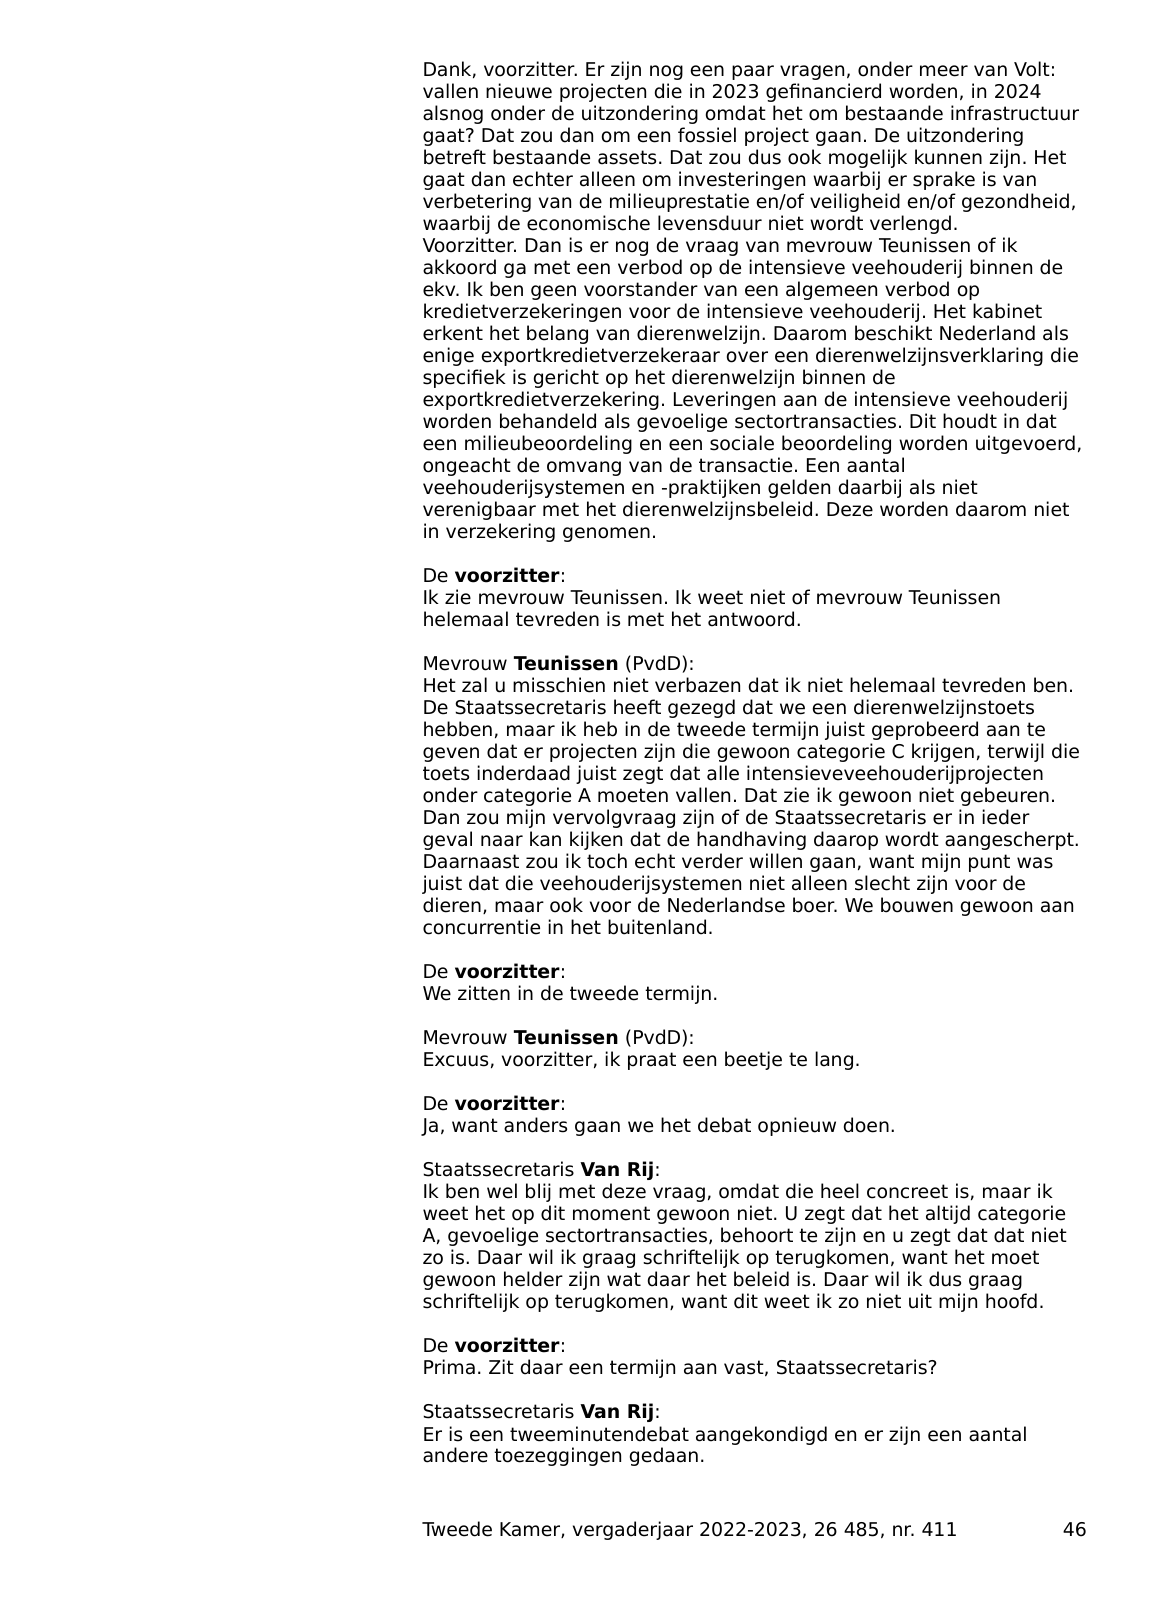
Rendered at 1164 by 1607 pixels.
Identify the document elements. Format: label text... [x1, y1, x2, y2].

text Mevrouw Teunissen (PvdD): [422, 1027, 1087, 1049]
text Mevrouw Teunissen (PvdD): [422, 653, 1087, 675]
text Dank, voorzitter. Er zijn nog een paar vragen, onder meer van Volt: vallen nieuwe projecten die in 2023 gefinancierd worden, in 2024 alsnog onder de uitzondering omdat het om bestaande infrastructuur gaat? Dat zou dan om een fossiel project gaan. De uitzondering betreft bestaande assets. Dat zou dus ook mogelijk kunnen zijn. Het gaat dan echter alleen om investeringen waarbij er sprake is van verbetering van de milieuprestatie en/of veiligheid en/of gezondheid, waarbij de economische levensduur niet wordt verlengd. [422, 59, 1087, 235]
text Het zal u misschien niet verbazen dat ik niet helemaal tevreden ben. De Staatssecretaris heeft gezegd dat we een dierenwelzijnstoets hebben, maar ik heb in de tweede termijn juist geprobeerd aan te geven dat er projecten zijn die gewoon categorie C krijgen, terwijl die toets inderdaad juist zegt dat alle intensieveveehouderijprojecten onder categorie A moeten vallen. Dat zie ik gewoon niet gebeuren. Dan zou mijn vervolgvraag zijn of de Staatssecretaris er in ieder geval naar kan kijken dat de handhaving daarop wordt aangescherpt. Daarnaast zou ik toch echt verder willen gaan, want mijn punt was juist dat die veehouderijsystemen niet alleen slecht zijn voor de dieren, maar ook voor de Nederlandse boer. We bouwen gewoon aan concurrentie in het buitenland. [422, 675, 1087, 939]
text Voorzitter. Dan is er nog de vraag van mevrouw Teunissen of ik akkoord ga met een verbod op de intensieve veehouderij binnen de ekv. Ik ben geen voorstander van een algemeen verbod op kredietverzekeringen voor de intensieve veehouderij. Het kabinet erkent het belang van dierenwelzijn. Daarom beschikt Nederland als enige exportkredietverzekeraar over een dierenwelzijnsverklaring die specifiek is gericht op het dierenwelzijn binnen de exportkredietverzekering. Leveringen aan de intensieve veehouderij worden behandeld als gevoelige sectortransacties. Dit houdt in dat een milieubeoordeling en een sociale beoordeling worden uitgevoerd, ongeacht de omvang van de transactie. Een aantal veehouderijsystemen en -praktijken gelden daarbij als niet verenigbaar met het dierenwelzijnsbeleid. Deze worden daarom niet in verzekering genomen. [422, 235, 1087, 543]
text Ik ben wel blij met deze vraag, omdat die heel concreet is, maar ik weet het op dit moment gewoon niet. U zegt dat het altijd categorie A, gevoelige sectortransacties, behoort te zijn en u zegt dat dat niet zo is. Daar wil ik graag schriftelijk op terugkomen, want het moet gewoon helder zijn wat daar het beleid is. Daar wil ik dus graag schriftelijk op terugkomen, want dit weet ik zo niet uit mijn hoofd. [422, 1181, 1087, 1313]
text De voorzitter: [422, 961, 1087, 983]
text De voorzitter: [422, 1335, 1087, 1357]
text Staatssecretaris Van Rij: [422, 1159, 1087, 1181]
text We zitten in de tweede termijn. [422, 983, 1087, 1005]
text Ja, want anders gaan we het debat opnieuw doen. [422, 1115, 1087, 1137]
text Ik zie mevrouw Teunissen. Ik weet niet of mevrouw Teunissen helemaal tevreden is met het antwoord. [422, 587, 1087, 631]
text Er is een tweeminutendebat aangekondigd en er zijn een aantal andere toezeggingen gedaan. [422, 1423, 1087, 1467]
text Staatssecretaris Van Rij: [422, 1401, 1087, 1423]
text Excuus, voorzitter, ik praat een beetje te lang. [422, 1049, 1087, 1071]
text De voorzitter: [422, 1093, 1087, 1115]
text Prima. Zit daar een termijn aan vast, Staatssecretaris? [422, 1357, 1087, 1379]
text De voorzitter: [422, 565, 1087, 587]
